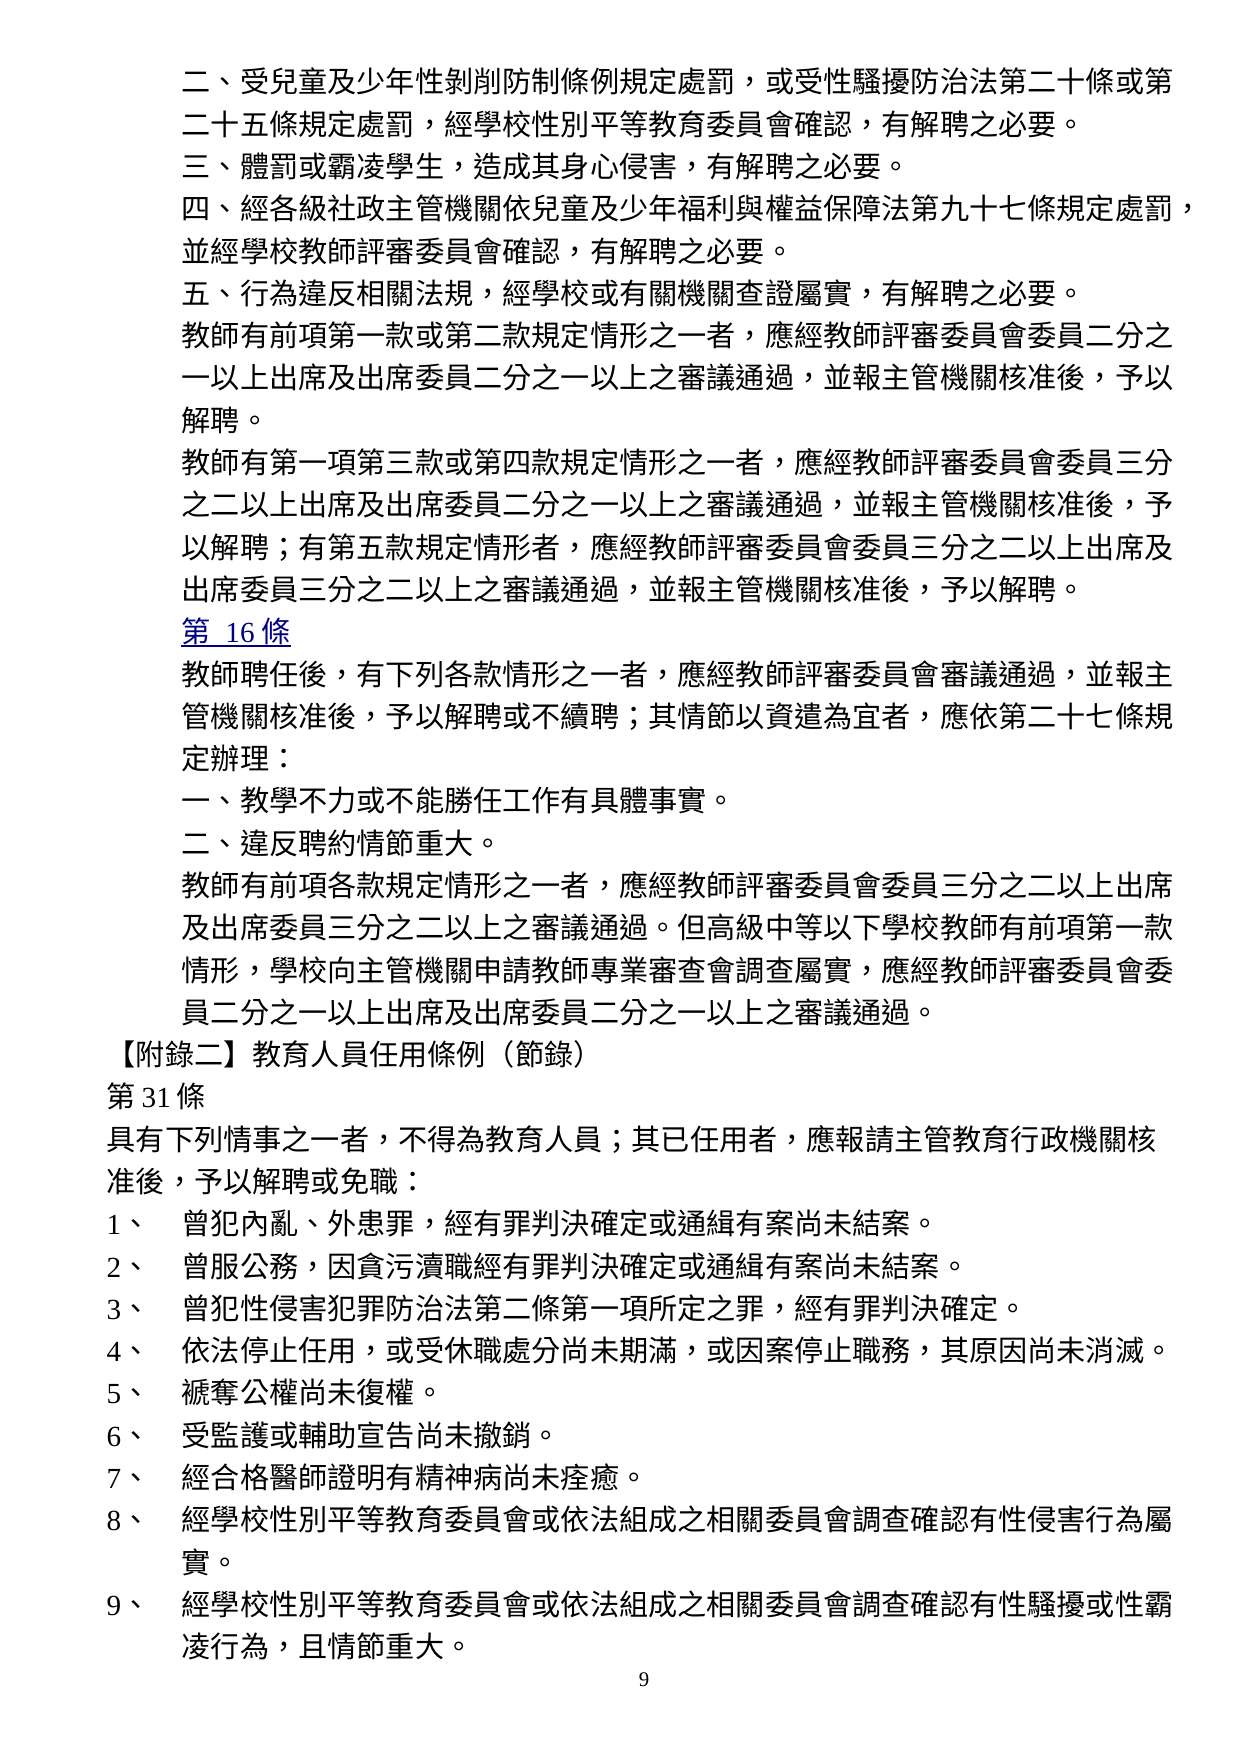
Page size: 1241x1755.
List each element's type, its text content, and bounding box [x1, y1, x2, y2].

text 第 16 條 [181, 609, 1181, 651]
text 三、體罰或霸凌學生，造成其身心侵害，有解聘之必要。 [181, 144, 1181, 186]
text 【附錄二】教育人員任用條例（節錄） [106, 1032, 1181, 1074]
text 五、行為違反相關法規，經學校或有關機關查證屬實，有解聘之必要。 [181, 271, 1181, 313]
text 二、違反聘約情節重大。 [181, 820, 1181, 863]
list 受監護或輔助宣告尚未撤銷。 [106, 1412, 1181, 1455]
list 經學校性別平等教育委員會或依法組成之相關委員會調查確認有性侵害行為屬實。 [106, 1497, 1181, 1582]
text 教師有前項第一款或第二款規定情形之一者，應經教師評審委員會委員二分之一以上出席及出席委員二分之一以上之審議通過，並報主管機關核准後，予以解聘。 [181, 313, 1181, 440]
list 曾服公務，因貪污瀆職經有罪判決確定或通緝有案尚未結案。 [106, 1243, 1181, 1286]
list 經學校性別平等教育委員會或依法組成之相關委員會調查確認有性騷擾或性霸凌行為，且情節重大。 [106, 1582, 1181, 1666]
list 曾犯內亂、外患罪，經有罪判決確定或通緝有案尚未結案。 [106, 1201, 1181, 1243]
text 四、經各級社政主管機關依兒童及少年福利與權益保障法第九十七條規定處罰，並經學校教師評審委員會確認，有解聘之必要。 [181, 186, 1181, 271]
list 曾犯性侵害犯罪防治法第二條第一項所定之罪，經有罪判決確定。 [106, 1286, 1181, 1328]
list 依法停止任用，或受休職處分尚未期滿，或因案停止職務，其原因尚未消滅。 [106, 1328, 1181, 1370]
list 褫奪公權尚未復權。 [106, 1370, 1181, 1412]
text 一、教學不力或不能勝任工作有具體事實。 [181, 778, 1181, 820]
text 具有下列情事之一者，不得為教育人員；其已任用者，應報請主管教育行政機關核准後，予以解聘或免職： [106, 1116, 1181, 1201]
list 經合格醫師證明有精神病尚未痊癒。 [106, 1455, 1181, 1497]
text 二、受兒童及少年性剝削防制條例規定處罰，或受性騷擾防治法第二十條或第二十五條規定處罰，經學校性別平等教育委員會確認，有解聘之必要。 [181, 59, 1181, 144]
text 教師有前項各款規定情形之一者，應經教師評審委員會委員三分之二以上出席及出席委員三分之二以上之審議通過。但高級中等以下學校教師有前項第一款情形，學校向主管機關申請教師專業審查會調查屬實，應經教師評審委員會委員二分之一以上出席及出席委員二分之一以上之審議通過。 [181, 863, 1181, 1032]
text 第31條 [106, 1074, 1181, 1116]
text 教師有第一項第三款或第四款規定情形之一者，應經教師評審委員會委員三分之二以上出席及出席委員二分之一以上之審議通過，並報主管機關核准後，予以解聘；有第五款規定情形者，應經教師評審委員會委員三分之二以上出席及出席委員三分之二以上之審議通過，並報主管機關核准後，予以解聘。 [181, 440, 1181, 609]
text 教師聘任後，有下列各款情形之一者，應經教師評審委員會審議通過，並報主管機關核准後，予以解聘或不續聘；其情節以資遣為宜者，應依第二十七條規定辦理： [181, 651, 1181, 778]
